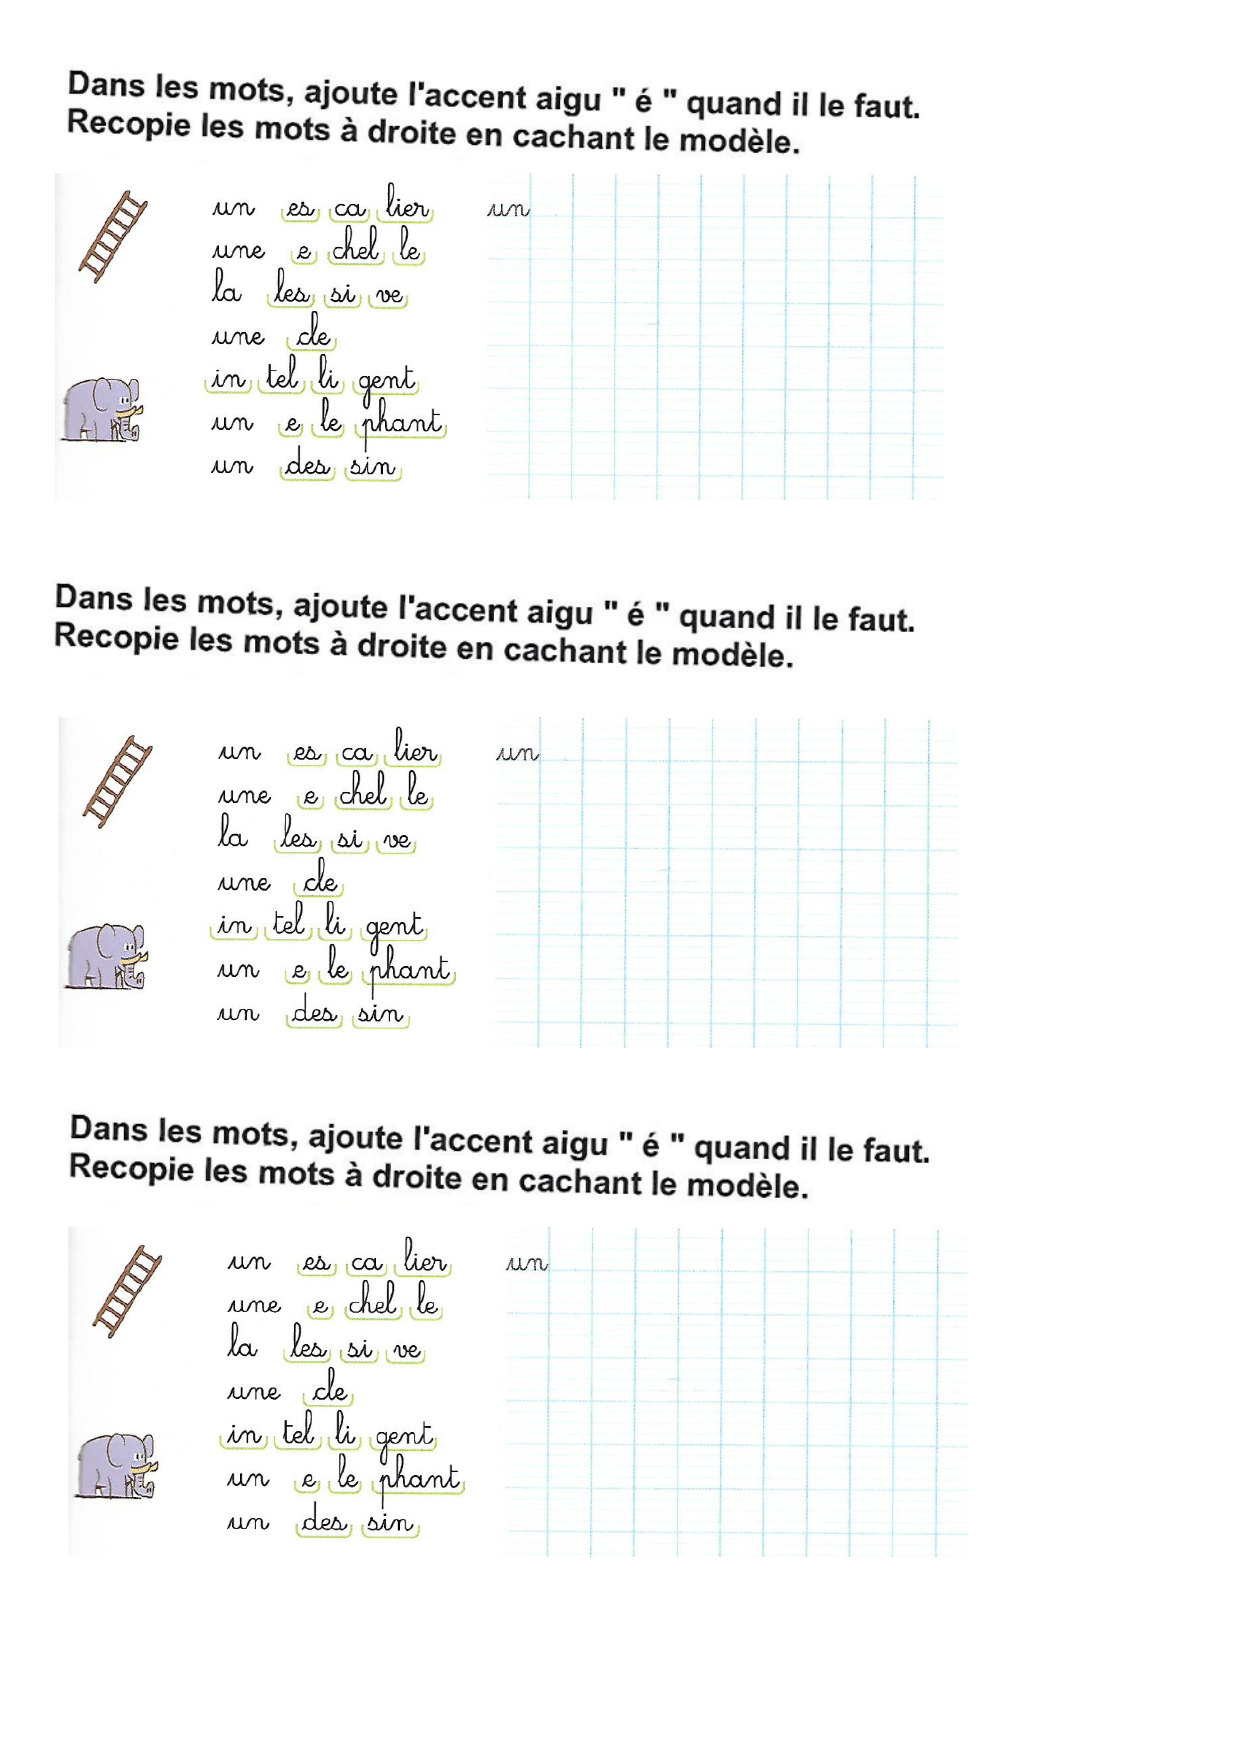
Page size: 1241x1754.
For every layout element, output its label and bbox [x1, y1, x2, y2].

picture [41, 572, 947, 676]
picture [54, 173, 945, 500]
picture [68, 1227, 968, 1557]
picture [58, 717, 959, 1048]
picture [56, 1102, 962, 1207]
picture [54, 58, 952, 162]
